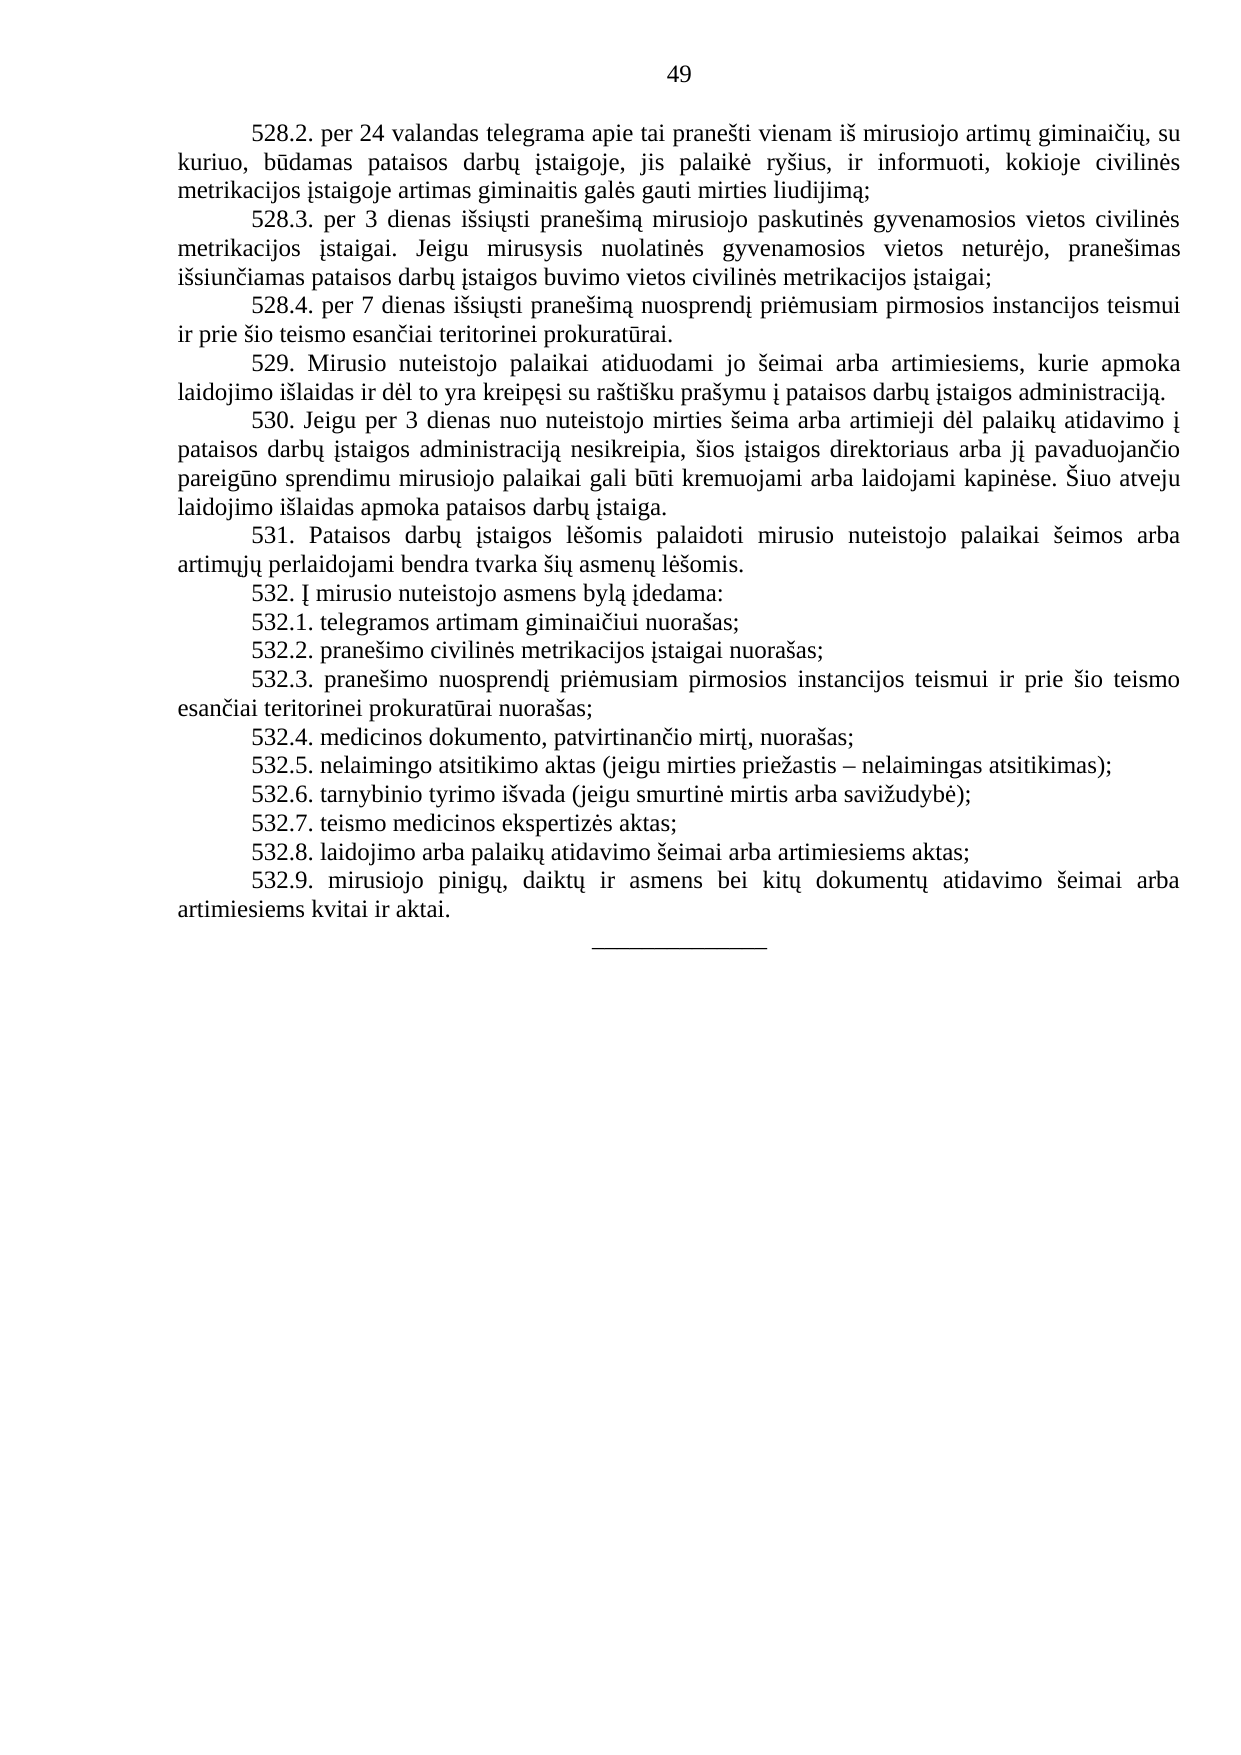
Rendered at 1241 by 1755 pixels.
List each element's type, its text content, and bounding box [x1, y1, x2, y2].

text 528.4. per 7 dienas išsiųsti pranešimą nuosprendį priėmusiam pirmosios instancijos teismui ir prie šio teismo esančiai teritorinei prokuratūrai. [177, 291, 1181, 348]
text 531. Pataisos darbų įstaigos lėšomis palaidoti mirusio nuteistojo palaikai šeimos arba artimųjų perlaidojami bendra tvarka šių asmenų lėšomis. [177, 521, 1181, 578]
text 532.2. pranešimo civilinės metrikacijos įstaigai nuorašas; [177, 636, 1181, 664]
text 532. Į mirusio nuteistojo asmens bylą įdedama: [177, 578, 1181, 607]
text 532.9. mirusiojo pinigų, daiktų ir asmens bei kitų dokumentų atidavimo šeimai arba artimiesiems kvitai ir aktai. [177, 866, 1181, 923]
text 532.1. telegramos artimam giminaičiui nuorašas; [177, 607, 1181, 636]
text 532.3. pranešimo nuosprendį priėmusiam pirmosios instancijos teismui ir prie šio teismo esančiai teritorinei prokuratūrai nuorašas; [177, 664, 1181, 722]
text 528.3. per 3 dienas išsiųsti pranešimą mirusiojo paskutinės gyvenamosios vietos civilinės metrikacijos įstaigai. Jeigu mirusysis nuolatinės gyvenamosios vietos neturėjo, pranešimas išsiunčiamas pataisos darbų įstaigos buvimo vietos civilinės metrikacijos įstaigai; [177, 204, 1181, 291]
text 528.2. per 24 valandas telegrama apie tai pranešti vienam iš mirusiojo artimų giminaičių, su kuriuo, būdamas pataisos darbų įstaigoje, jis palaikė ryšius, ir informuoti, kokioje civilinės metrikacijos įstaigoje artimas giminaitis galės gauti mirties liudijimą; [177, 118, 1181, 204]
text 529. Mirusio nuteistojo palaikai atiduodami jo šeimai arba artimiesiems, kurie apmoka laidojimo išlaidas ir dėl to yra kreipęsi su raštišku prašymu į pataisos darbų įstaigos administraciją. [177, 348, 1181, 406]
text ______________ [177, 923, 1181, 952]
text 532.8. laidojimo arba palaikų atidavimo šeimai arba artimiesiems aktas; [177, 837, 1181, 866]
text 532.7. teismo medicinos ekspertizės aktas; [177, 808, 1181, 837]
text 532.4. medicinos dokumento, patvirtinančio mirtį, nuorašas; [177, 722, 1181, 751]
text 532.6. tarnybinio tyrimo išvada (jeigu smurtinė mirtis arba savižudybė); [177, 779, 1181, 808]
text 532.5. nelaimingo atsitikimo aktas (jeigu mirties priežastis – nelaimingas atsitikimas); [177, 751, 1181, 779]
text 530. Jeigu per 3 dienas nuo nuteistojo mirties šeima arba artimieji dėl palaikų atidavimo į pataisos darbų įstaigos administraciją nesikreipia, šios įstaigos direktoriaus arba jį pavaduojančio pareigūno sprendimu mirusiojo palaikai gali būti kremuojami arba laidojami kapinėse. Šiuo atveju laidojimo išlaidas apmoka pataisos darbų įstaiga. [177, 406, 1181, 521]
